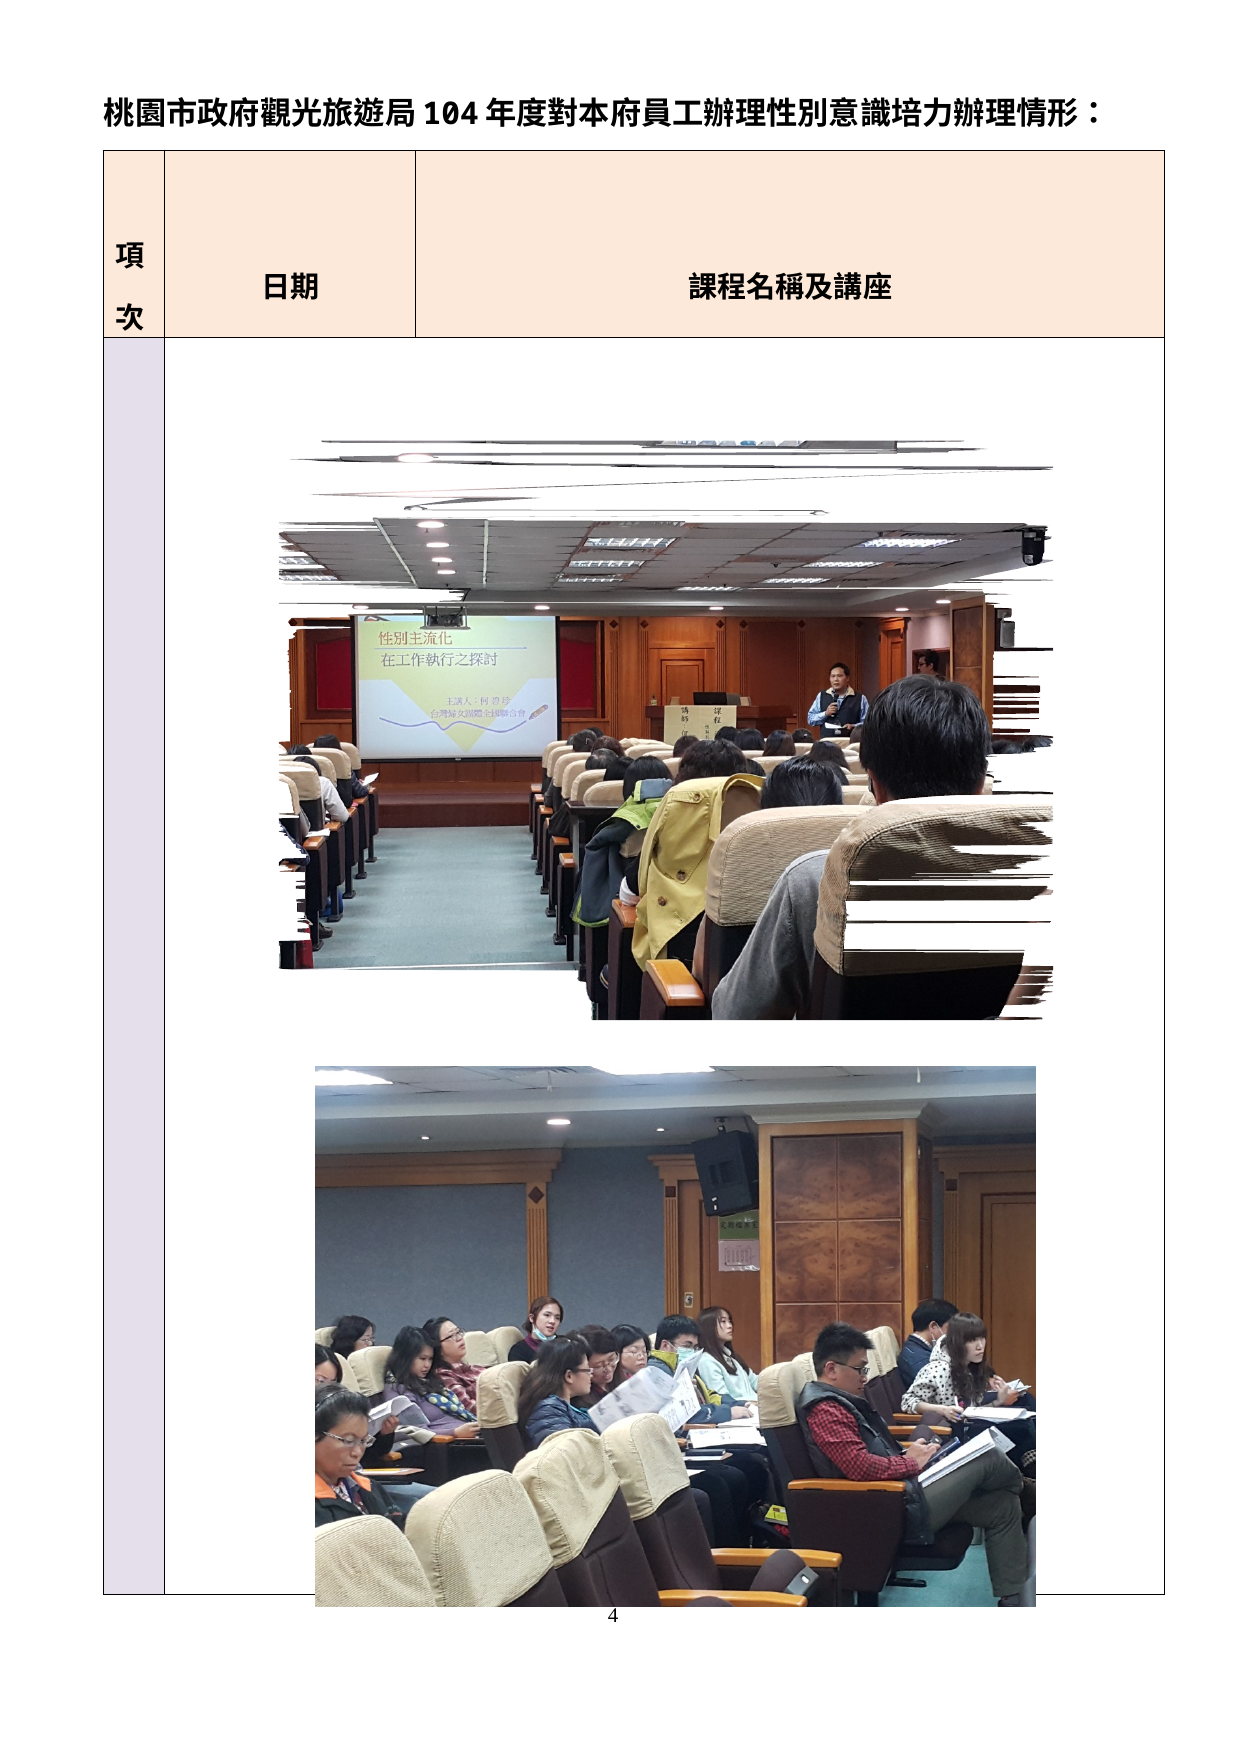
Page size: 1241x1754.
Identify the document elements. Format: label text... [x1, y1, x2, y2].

table_header 課程名稱及講座 [416, 151, 1164, 337]
table_cell [165, 338, 1164, 1594]
table_cell [104, 338, 164, 1594]
table_header 日期 [165, 151, 415, 337]
table_header 項次 [104, 151, 164, 337]
